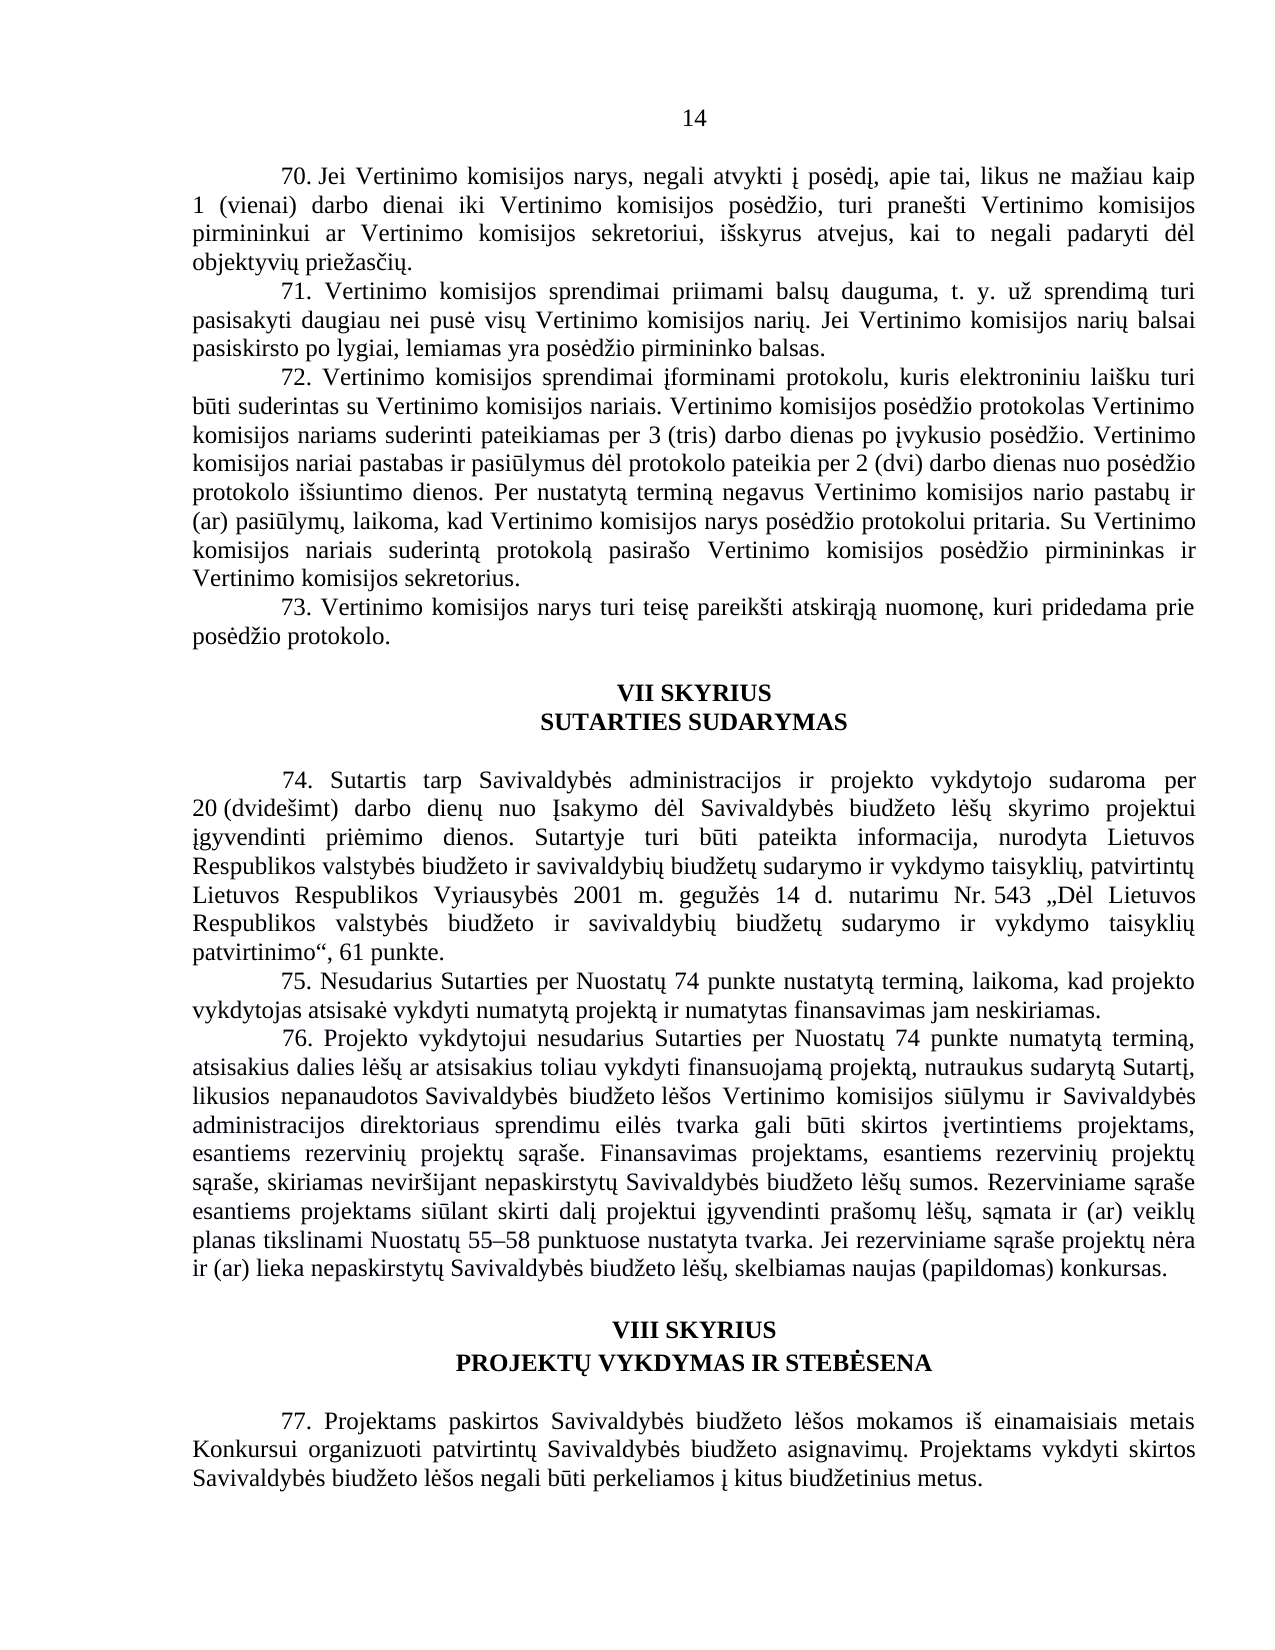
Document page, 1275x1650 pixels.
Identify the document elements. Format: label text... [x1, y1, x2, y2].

text 70. Jei Vertinimo komisijos narys, negali atvykti į posėdį, apie tai, likus ne mažiau kaip 1 (vienai) darbo dienai iki Vertinimo komisijos posėdžio, turi pranešti Vertinimo komisijos pirmininkui ar Vertinimo komisijos sekretoriui, išskyrus atvejus, kai to negali padaryti dėl objektyvių priežasčių. [192, 161, 1196, 276]
text PROJEKTŲ VYKDYMAS IR STEBĖSENA [192, 1348, 1196, 1377]
text 77. Projektams paskirtos Savivaldybės biudžeto lėšos mokamos iš einamaisiais metais Konkursui organizuoti patvirtintų Savivaldybės biudžeto asignavimų. Projektams vykdyti skirtos Savivaldybės biudžeto lėšos negali būti perkeliamos į kitus biudžetinius metus. [192, 1406, 1196, 1492]
text VIII SKYRIUS [192, 1315, 1196, 1344]
text 71. Vertinimo komisijos sprendimai priimami balsų dauguma, t. y. už sprendimą turi pasisakyti daugiau nei pusė visų Vertinimo komisijos narių. Jei Vertinimo komisijos narių balsai pasiskirsto po lygiai, lemiamas yra posėdžio pirmininko balsas. [192, 276, 1196, 362]
text SUTARTIES SUDARYMAS [192, 707, 1196, 736]
text 74. Sutartis tarp Savivaldybės administracijos ir projekto vykdytojo sudaroma per 20 (dvidešimt) darbo dienų nuo Įsakymo dėl Savivaldybės biudžeto lėšų skyrimo projektui įgyvendinti priėmimo dienos. Sutartyje turi būti pateikta informacija, nurodyta Lietuvos Respublikos valstybės biudžeto ir savivaldybių biudžetų sudarymo ir vykdymo taisyklių, patvirtintų Lietuvos Respublikos Vyriausybės 2001 m. gegužės 14 d. nutarimu Nr. 543 „Dėl Lietuvos Respublikos valstybės biudžeto ir savivaldybių biudžetų sudarymo ir vykdymo taisyklių patvirtinimo“, 61 punkte. [192, 765, 1196, 966]
text VII SKYRIUS [192, 678, 1196, 707]
text 72. Vertinimo komisijos sprendimai įforminami protokolu, kuris elektroniniu laišku turi būti suderintas su Vertinimo komisijos nariais. Vertinimo komisijos posėdžio protokolas Vertinimo komisijos nariams suderinti pateikiamas per 3 (tris) darbo dienas po įvykusio posėdžio. Vertinimo komisijos nariai pastabas ir pasiūlymus dėl protokolo pateikia per 2 (dvi) darbo dienas nuo posėdžio protokolo išsiuntimo dienos. Per nustatytą terminą negavus Vertinimo komisijos nario pastabų ir (ar) pasiūlymų, laikoma, kad Vertinimo komisijos narys posėdžio protokolui pritaria. Su Vertinimo komisijos nariais suderintą protokolą pasirašo Vertinimo komisijos posėdžio pirmininkas ir Vertinimo komisijos sekretorius. [192, 362, 1196, 592]
text 75. Nesudarius Sutarties per Nuostatų 74 punkte nustatytą terminą, laikoma, kad projekto vykdytojas atsisakė vykdyti numatytą projektą ir numatytas finansavimas jam neskiriamas. [192, 966, 1196, 1023]
text 73. Vertinimo komisijos narys turi teisę pareikšti atskirąją nuomonę, kuri pridedama prie posėdžio protokolo. [192, 592, 1196, 650]
text 76. Projekto vykdytojui nesudarius Sutarties per Nuostatų 74 punkte numatytą terminą, atsisakius dalies lėšų ar atsisakius toliau vykdyti finansuojamą projektą, nutraukus sudarytą Sutartį, likusios nepanaudotos Savivaldybės biudžeto lėšos Vertinimo komisijos siūlymu ir Savivaldybės administracijos direktoriaus sprendimu eilės tvarka gali būti skirtos įvertintiems projektams, esantiems rezervinių projektų sąraše. Finansavimas projektams, esantiems rezervinių projektų sąraše, skiriamas neviršijant nepaskirstytų Savivaldybės biudžeto lėšų sumos. Rezerviniame sąraše esantiems projektams siūlant skirti dalį projektui įgyvendinti prašomų lėšų, sąmata ir (ar) veiklų planas tikslinami Nuostatų 55–58 punktuose nustatyta tvarka. Jei rezerviniame sąraše projektų nėra ir (ar) lieka nepaskirstytų Savivaldybės biudžeto lėšų, skelbiamas naujas (papildomas) konkursas. [192, 1023, 1196, 1282]
